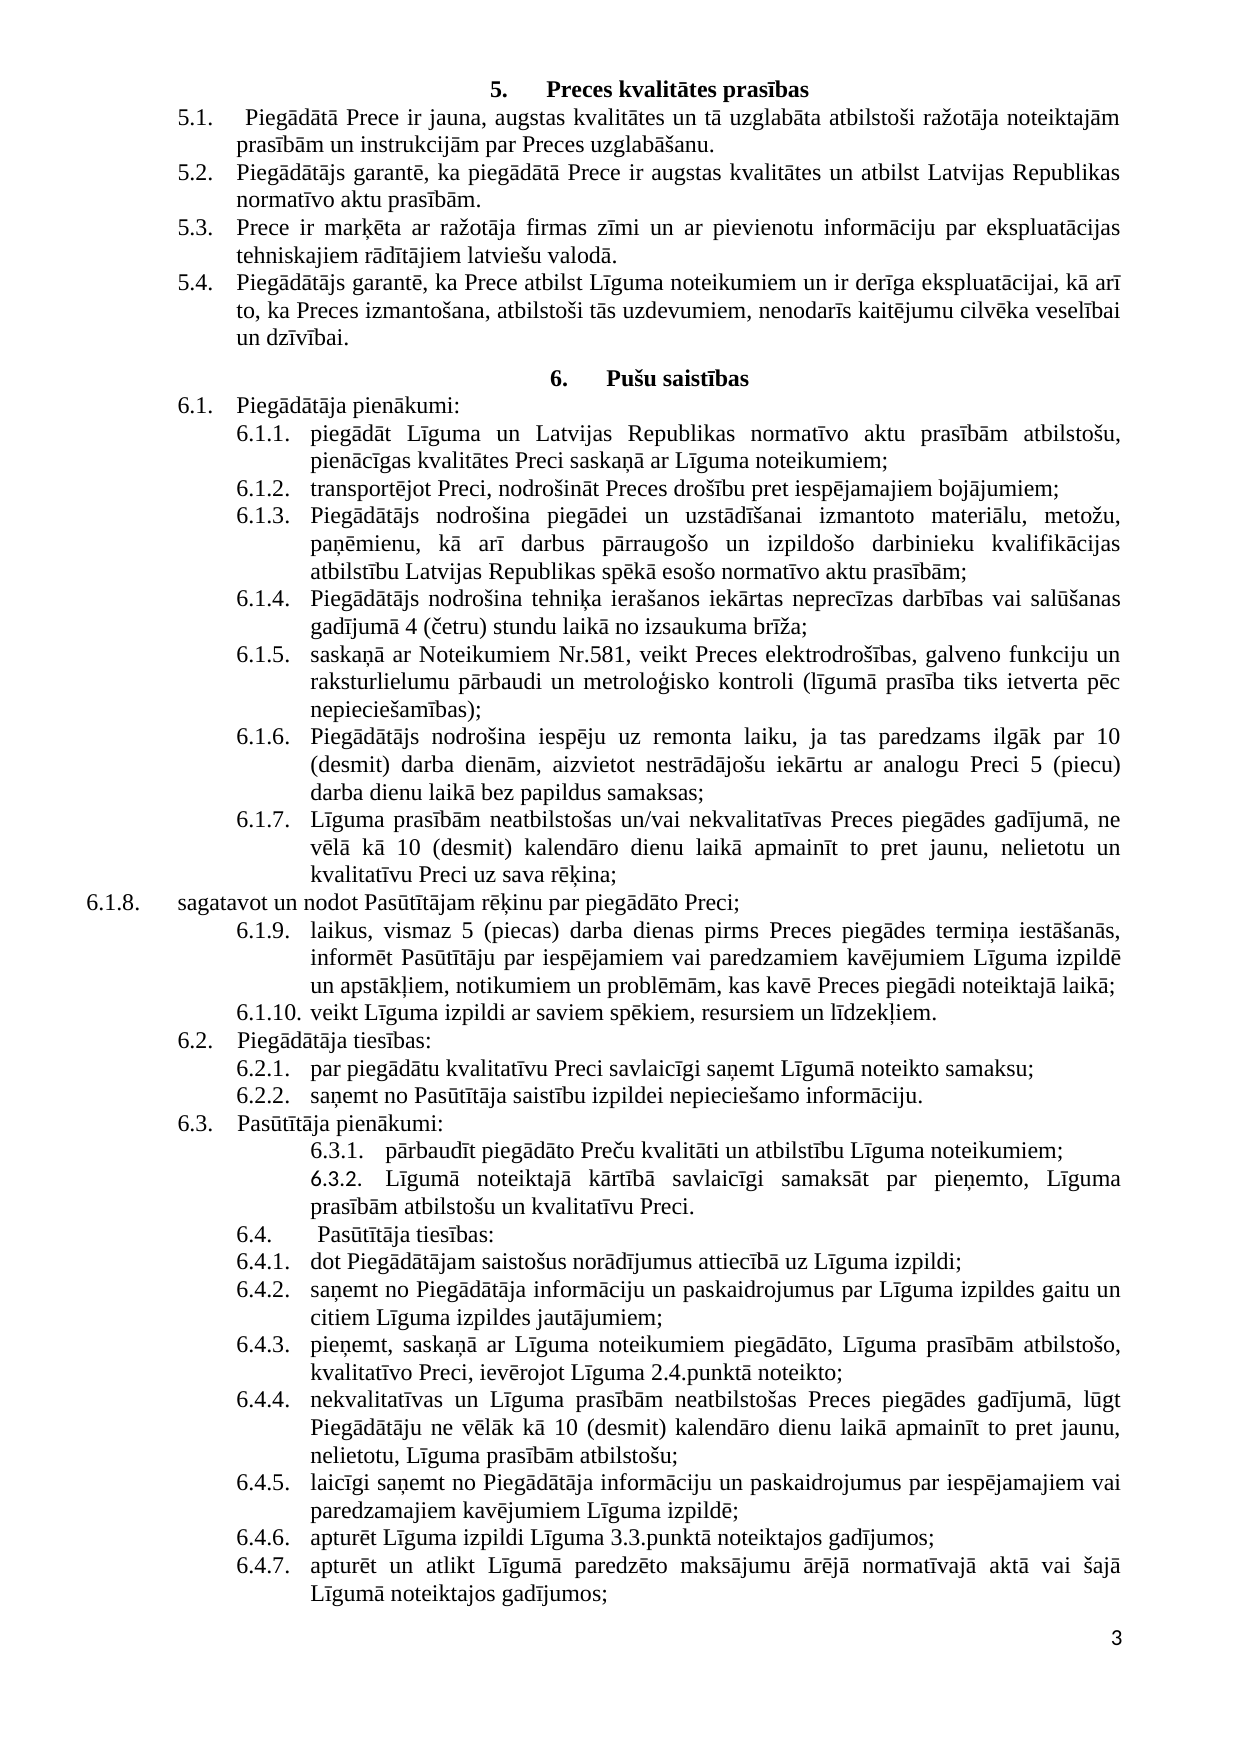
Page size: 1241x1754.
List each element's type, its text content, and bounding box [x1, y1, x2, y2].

list Pušu saistības [177, 363, 1122, 391]
list Piegādātājs nodrošina piegādei un uzstādīšanai izmantoto materiālu, metožu, paņēmienu, kā arī darbus pārraugošo un izpildošo darbinieku kvalifikācijas atbilstību Latvijas Republikas spēkā esošo normatīvo aktu prasībām; [236, 502, 1122, 584]
list veikt Līguma izpildi ar saviem spēkiem, resursiem un līdzekļiem. [236, 998, 1122, 1026]
text 6.3. Pasūtītāja pienākumi: [177, 1109, 1122, 1136]
text 6.2.1. par piegādātu kvalitatīvu Preci savlaicīgi saņemt Līgumā noteikto samaksu; [236, 1054, 1122, 1081]
list pārbaudīt piegādāto Preču kvalitāti un atbilstību Līguma noteikumiem; [310, 1136, 1122, 1164]
list pieņemt, saskaņā ar Līguma noteikumiem piegādāto, Līguma prasībām atbilstošo, kvalitatīvo Preci, ievērojot Līguma 2.4.punktā noteikto; [236, 1330, 1122, 1385]
list Piegādātājs nodrošina tehniķa ierašanos iekārtas neprecīzas darbības vai salūšanas gadījumā 4 (četru) stundu laikā no izsaukuma brīža; [236, 584, 1122, 639]
text 5.3. Prece ir marķēta ar ražotāja firmas zīmi un ar pievienotu informāciju par ekspluatācijas tehniskajiem rādītājiem latviešu valodā. [177, 213, 1122, 268]
list dot Piegādātājam saistošus norādījumus attiecībā uz Līguma izpildi; [236, 1247, 1122, 1275]
text 6.2.2. saņemt no Pasūtītāja saistību izpildei nepieciešamo informāciju. [236, 1081, 1122, 1109]
list apturēt un atlikt Līgumā paredzēto maksājumu ārējā normatīvajā aktā vai šajā Līgumā noteiktajos gadījumos; [236, 1551, 1122, 1606]
list Piegādātājs nodrošina iespēju uz remonta laiku, ja tas paredzams ilgāk par 10 (desmit) darba dienām, aizvietot nestrādājošu iekārtu ar analogu Preci 5 (piecu) darba dienu laikā bez papildus samaksas; [236, 722, 1122, 805]
list Pasūtītāja tiesības: [236, 1220, 1122, 1247]
list laikus, vismaz 5 (piecas) darba dienas pirms Preces piegādes termiņa iestāšanās, informēt Pasūtītāju par iespējamiem vai paredzamiem kavējumiem Līguma izpildē un apstākļiem, notikumiem un problēmām, kas kavē Preces piegādi noteiktajā laikā; [236, 916, 1122, 998]
list Līguma prasībām neatbilstošas un/vai nekvalitatīvas Preces piegādes gadījumā, ne vēlā kā 10 (desmit) kalendāro dienu laikā apmainīt to pret jaunu, nelietotu un kvalitatīvu Preci uz sava rēķina; [236, 805, 1122, 888]
list Preces kvalitātes prasības [177, 75, 1122, 103]
list apturēt Līguma izpildi Līguma 3.3.punktā noteiktajos gadījumos; [236, 1523, 1122, 1551]
list sagatavot un nodot Pasūtītājam rēķinu par piegādāto Preci; [86, 888, 1122, 916]
list piegādāt Līguma un Latvijas Republikas normatīvo aktu prasībām atbilstošu, pienācīgas kvalitātes Preci saskaņā ar Līguma noteikumiem; [236, 419, 1122, 474]
list Līgumā noteiktajā kārtībā savlaicīgi samaksāt par pieņemto, Līguma prasībām atbilstošu un kvalitatīvu Preci. [310, 1164, 1122, 1220]
list nekvalitatīvas un Līguma prasībām neatbilstošas Preces piegādes gadījumā, lūgt Piegādātāju ne vēlāk kā 10 (desmit) kalendāro dienu laikā apmainīt to pret jaunu, nelietotu, Līguma prasībām atbilstošu; [236, 1385, 1122, 1468]
list saņemt no Piegādātāja informāciju un paskaidrojumus par Līguma izpildes gaitu un citiem Līguma izpildes jautājumiem; [236, 1275, 1122, 1330]
list laicīgi saņemt no Piegādātāja informāciju un paskaidrojumus par iespējamajiem vai paredzamajiem kavējumiem Līguma izpildē; [236, 1468, 1122, 1523]
text 5.2. Piegādātājs garantē, ka piegādātā Prece ir augstas kvalitātes un atbilst Latvijas Republikas normatīvo aktu prasībām. [177, 158, 1122, 213]
list transportējot Preci, nodrošināt Preces drošību pret iespējamajiem bojājumiem; [236, 474, 1122, 502]
list Piegādātāja pienākumi: [177, 391, 1122, 419]
text 5.1. Piegādātā Prece ir jauna, augstas kvalitātes un tā uzglabāta atbilstoši ražotāja noteiktajām prasībām un instrukcijām par Preces uzglabāšanu. [177, 103, 1122, 158]
list saskaņā ar Noteikumiem Nr.581, veikt Preces elektrodrošības, galveno funkciju un raksturlielumu pārbaudi un metroloģisko kontroli (līgumā prasība tiks ietverta pēc nepieciešamības); [236, 639, 1122, 722]
text 5.4. Piegādātājs garantē, ka Prece atbilst Līguma noteikumiem un ir derīga ekspluatācijai, kā arī to, ka Preces izmantošana, atbilstoši tās uzdevumiem, nenodarīs kaitējumu cilvēka veselībai un dzīvībai. [177, 268, 1122, 351]
text 6.2. Piegādātāja tiesības: [177, 1026, 1122, 1054]
